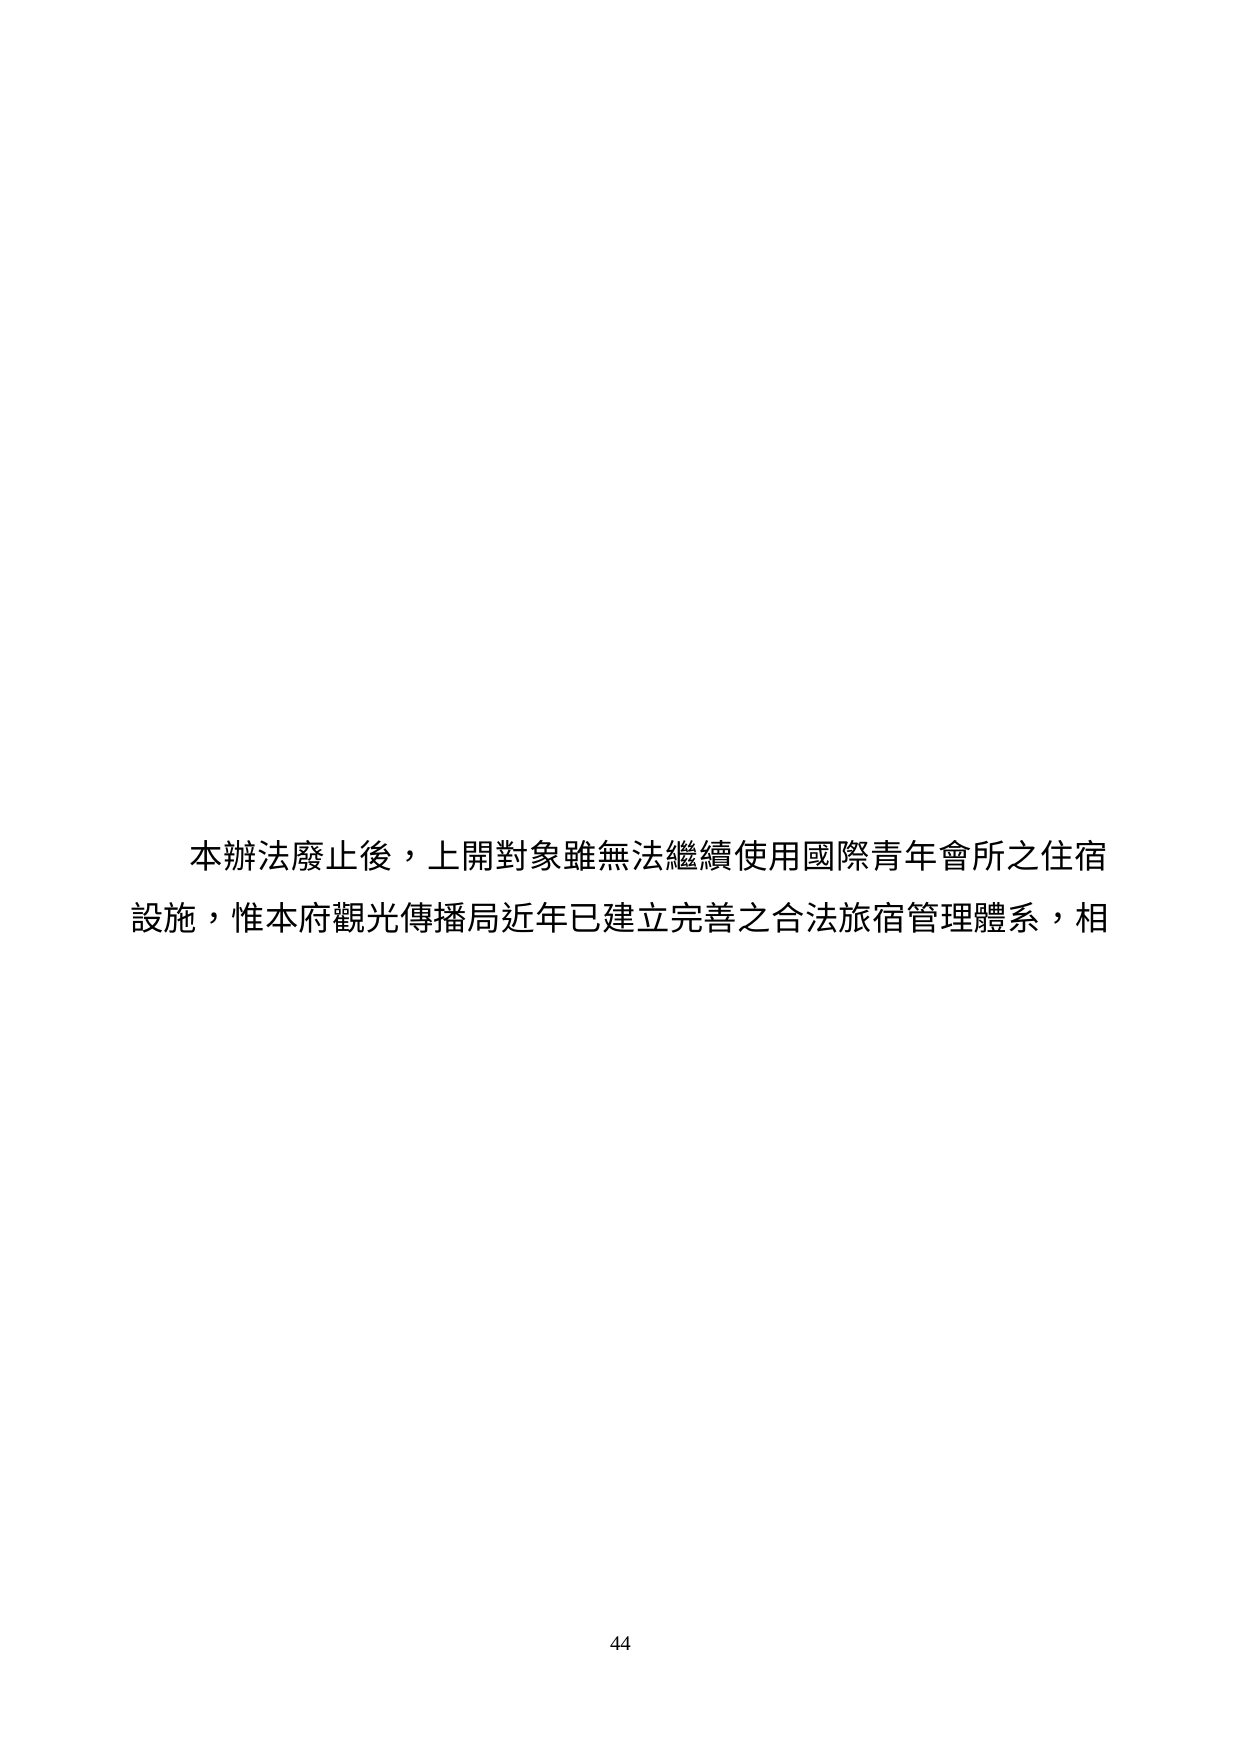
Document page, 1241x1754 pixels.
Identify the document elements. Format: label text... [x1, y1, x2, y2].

text 本辦法廢止後，上開對象雖無法繼續使用國際青年會所之住宿設施，惟本府觀光傳播局近年已建立完善之合法旅宿管理體系，相 [130, 812, 1110, 937]
